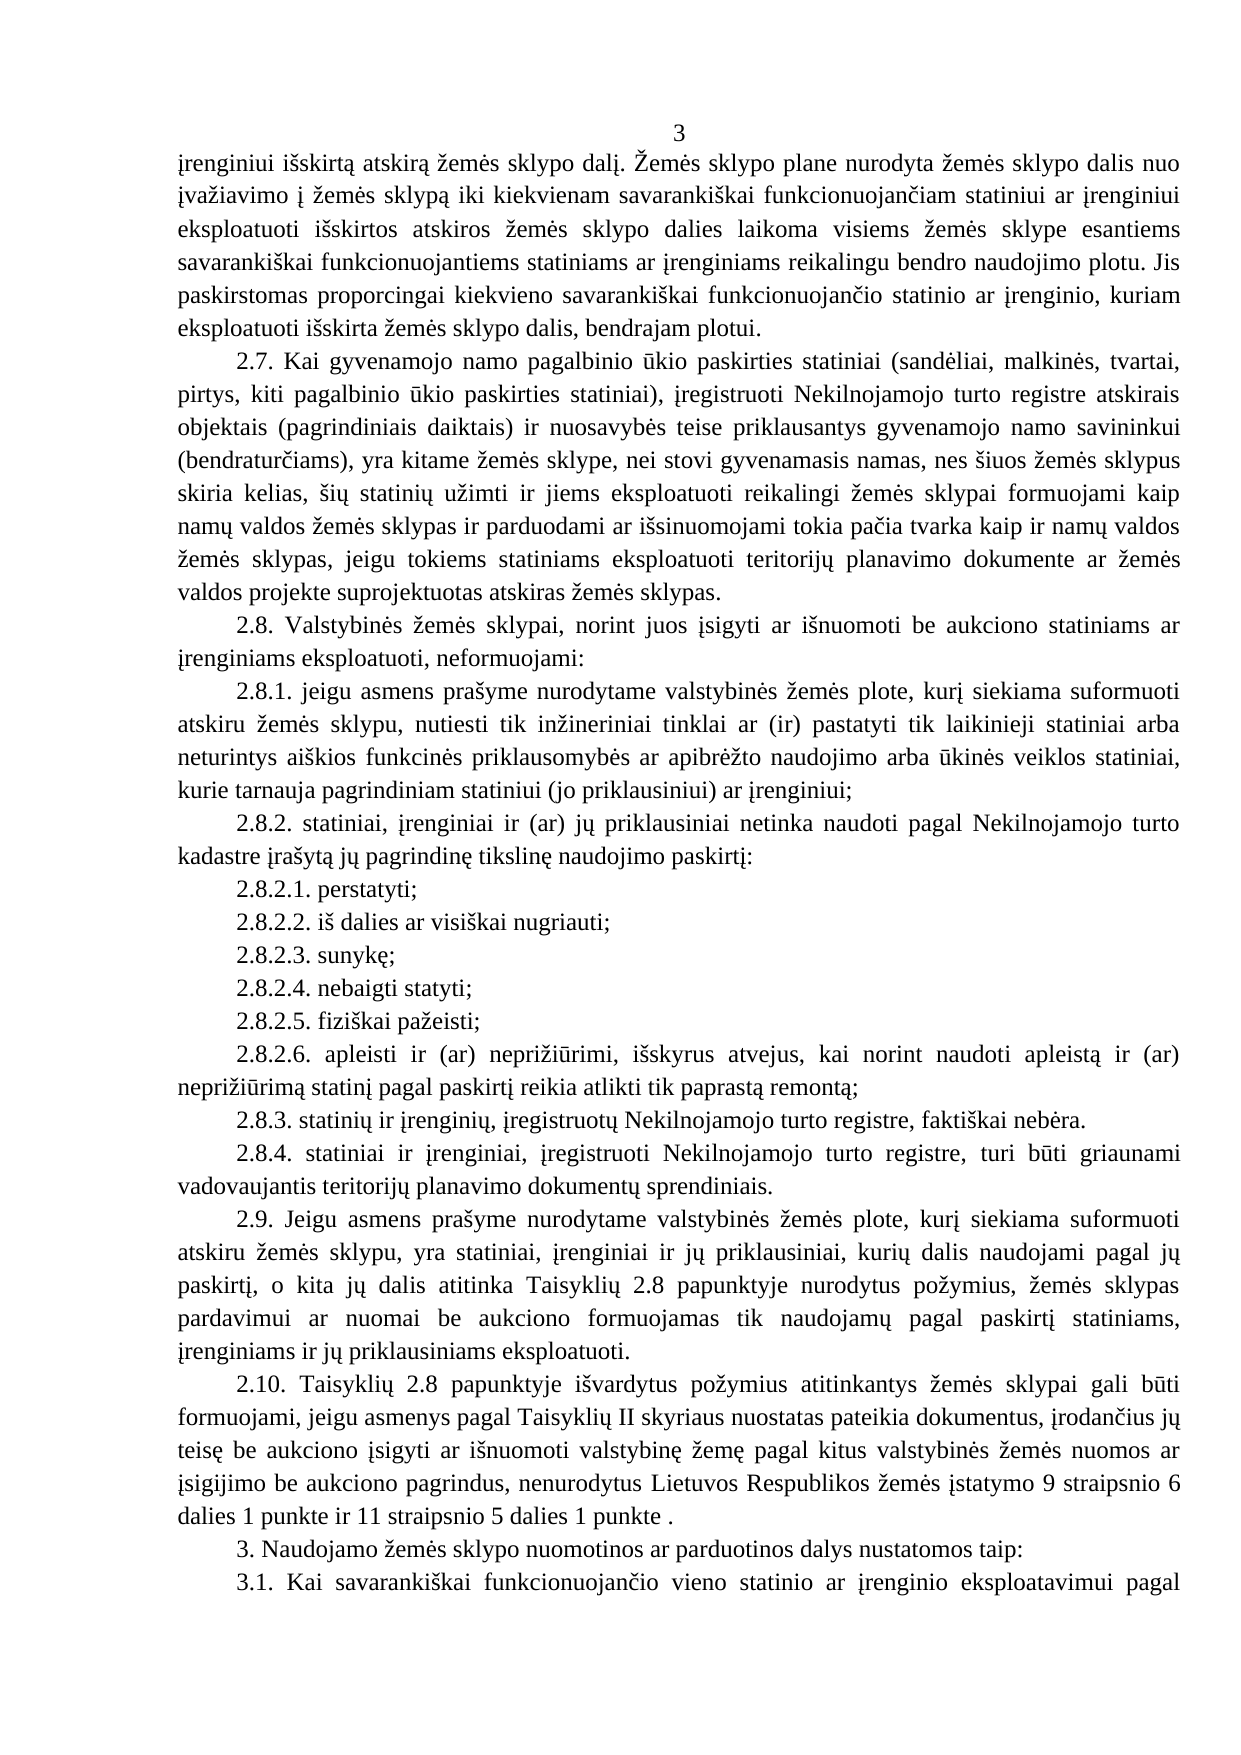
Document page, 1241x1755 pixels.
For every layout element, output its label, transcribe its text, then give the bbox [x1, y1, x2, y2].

text 3.1. Kai savarankiškai funkcionuojančio vieno statinio ar įrenginio eksploatavimui pagal [177, 1567, 1181, 1596]
text 2.8.1. jeigu asmens prašyme nurodytame valstybinės žemės plote, kurį siekiama suformuoti atskiru žemės sklypu, nutiesti tik inžineriniai tinklai ar (ir) pastatyti tik laikinieji statiniai arba neturintys aiškios funkcinės priklausomybės ar apibrėžto naudojimo arba ūkinės veiklos statiniai, kurie tarnauja pagrindiniam statiniui (jo priklausiniui) ar įrenginiui; [177, 676, 1181, 804]
text 2.10. Taisyklių 2.8 papunktyje išvardytus požymius atitinkantys žemės sklypai gali būti formuojami, jeigu asmenys pagal Taisyklių II skyriaus nuostatas pateikia dokumentus, įrodančius jų teisę be aukciono įsigyti ar išnuomoti valstybinę žemę pagal kitus valstybinės žemės nuomos ar įsigijimo be aukciono pagrindus, nenurodytus Lietuvos Respublikos žemės įstatymo 9 straipsnio 6 dalies 1 punkte ir 11 straipsnio 5 dalies 1 punkte . [177, 1369, 1181, 1530]
text 2.8.2.1. perstatyti; [177, 874, 1181, 903]
text 2.8.3. statinių ir įrenginių, įregistruotų Nekilnojamojo turto registre, faktiškai nebėra. [177, 1105, 1181, 1134]
text 2.8.2.3. sunykę; [177, 940, 1181, 969]
text 2.8.2.5. fiziškai pažeisti; [177, 1006, 1181, 1035]
text 2.8. Valstybinės žemės sklypai, norint juos įsigyti ar išnuomoti be aukciono statiniams ar įrenginiams eksploatuoti, neformuojami: [177, 610, 1181, 672]
text 2.8.4. statiniai ir įrenginiai, įregistruoti Nekilnojamojo turto registre, turi būti griaunami vadovaujantis teritorijų planavimo dokumentų sprendiniais. [177, 1138, 1181, 1200]
text 2.8.2.2. iš dalies ar visiškai nugriauti; [177, 907, 1181, 936]
text 2.7. Kai gyvenamojo namo pagalbinio ūkio paskirties statiniai (sandėliai, malkinės, tvartai, pirtys, kiti pagalbinio ūkio paskirties statiniai), įregistruoti Nekilnojamojo turto registre atskirais objektais (pagrindiniais daiktais) ir nuosavybės teise priklausantys gyvenamojo namo savininkui (bendraturčiams), yra kitame žemės sklype, nei stovi gyvenamasis namas, nes šiuos žemės sklypus skiria kelias, šių statinių užimti ir jiems eksploatuoti reikalingi žemės sklypai formuojami kaip namų valdos žemės sklypas ir parduodami ar išsinuomojami tokia pačia tvarka kaip ir namų valdos žemės sklypas, jeigu tokiems statiniams eksploatuoti teritorijų planavimo dokumente ar žemės valdos projekte suprojektuotas atskiras žemės sklypas. [177, 346, 1181, 606]
text 3. Naudojamo žemės sklypo nuomotinos ar parduotinos dalys nustatomos taip: [177, 1534, 1181, 1563]
text 2.8.2. statiniai, įrenginiai ir (ar) jų priklausiniai netinka naudoti pagal Nekilnojamojo turto kadastre įrašytą jų pagrindinę tikslinę naudojimo paskirtį: [177, 808, 1181, 870]
text 2.8.2.4. nebaigti statyti; [177, 973, 1181, 1002]
text 2.9. Jeigu asmens prašyme nurodytame valstybinės žemės plote, kurį siekiama suformuoti atskiru žemės sklypu, yra statiniai, įrenginiai ir jų priklausiniai, kurių dalis naudojami pagal jų paskirtį, o kita jų dalis atitinka Taisyklių 2.8 papunktyje nurodytus požymius, žemės sklypas pardavimui ar nuomai be aukciono formuojamas tik naudojamų pagal paskirtį statiniams, įrenginiams ir jų priklausiniams eksploatuoti. [177, 1204, 1181, 1365]
text 2.8.2.6. apleisti ir (ar) neprižiūrimi, išskyrus atvejus, kai norint naudoti apleistą ir (ar) neprižiūrimą statinį pagal paskirtį reikia atlikti tik paprastą remontą; [177, 1039, 1181, 1101]
text įrenginiui išskirtą atskirą žemės sklypo dalį. Žemės sklypo plane nurodyta žemės sklypo dalis nuo įvažiavimo į žemės sklypą iki kiekvienam savarankiškai funkcionuojančiam statiniui ar įrenginiui eksploatuoti išskirtos atskiros žemės sklypo dalies laikoma visiems žemės sklype esantiems savarankiškai funkcionuojantiems statiniams ar įrenginiams reikalingu bendro naudojimo plotu. Jis paskirstomas proporcingai kiekvieno savarankiškai funkcionuojančio statinio ar įrenginio, kuriam eksploatuoti išskirta žemės sklypo dalis, bendrajam plotui. [177, 148, 1181, 341]
